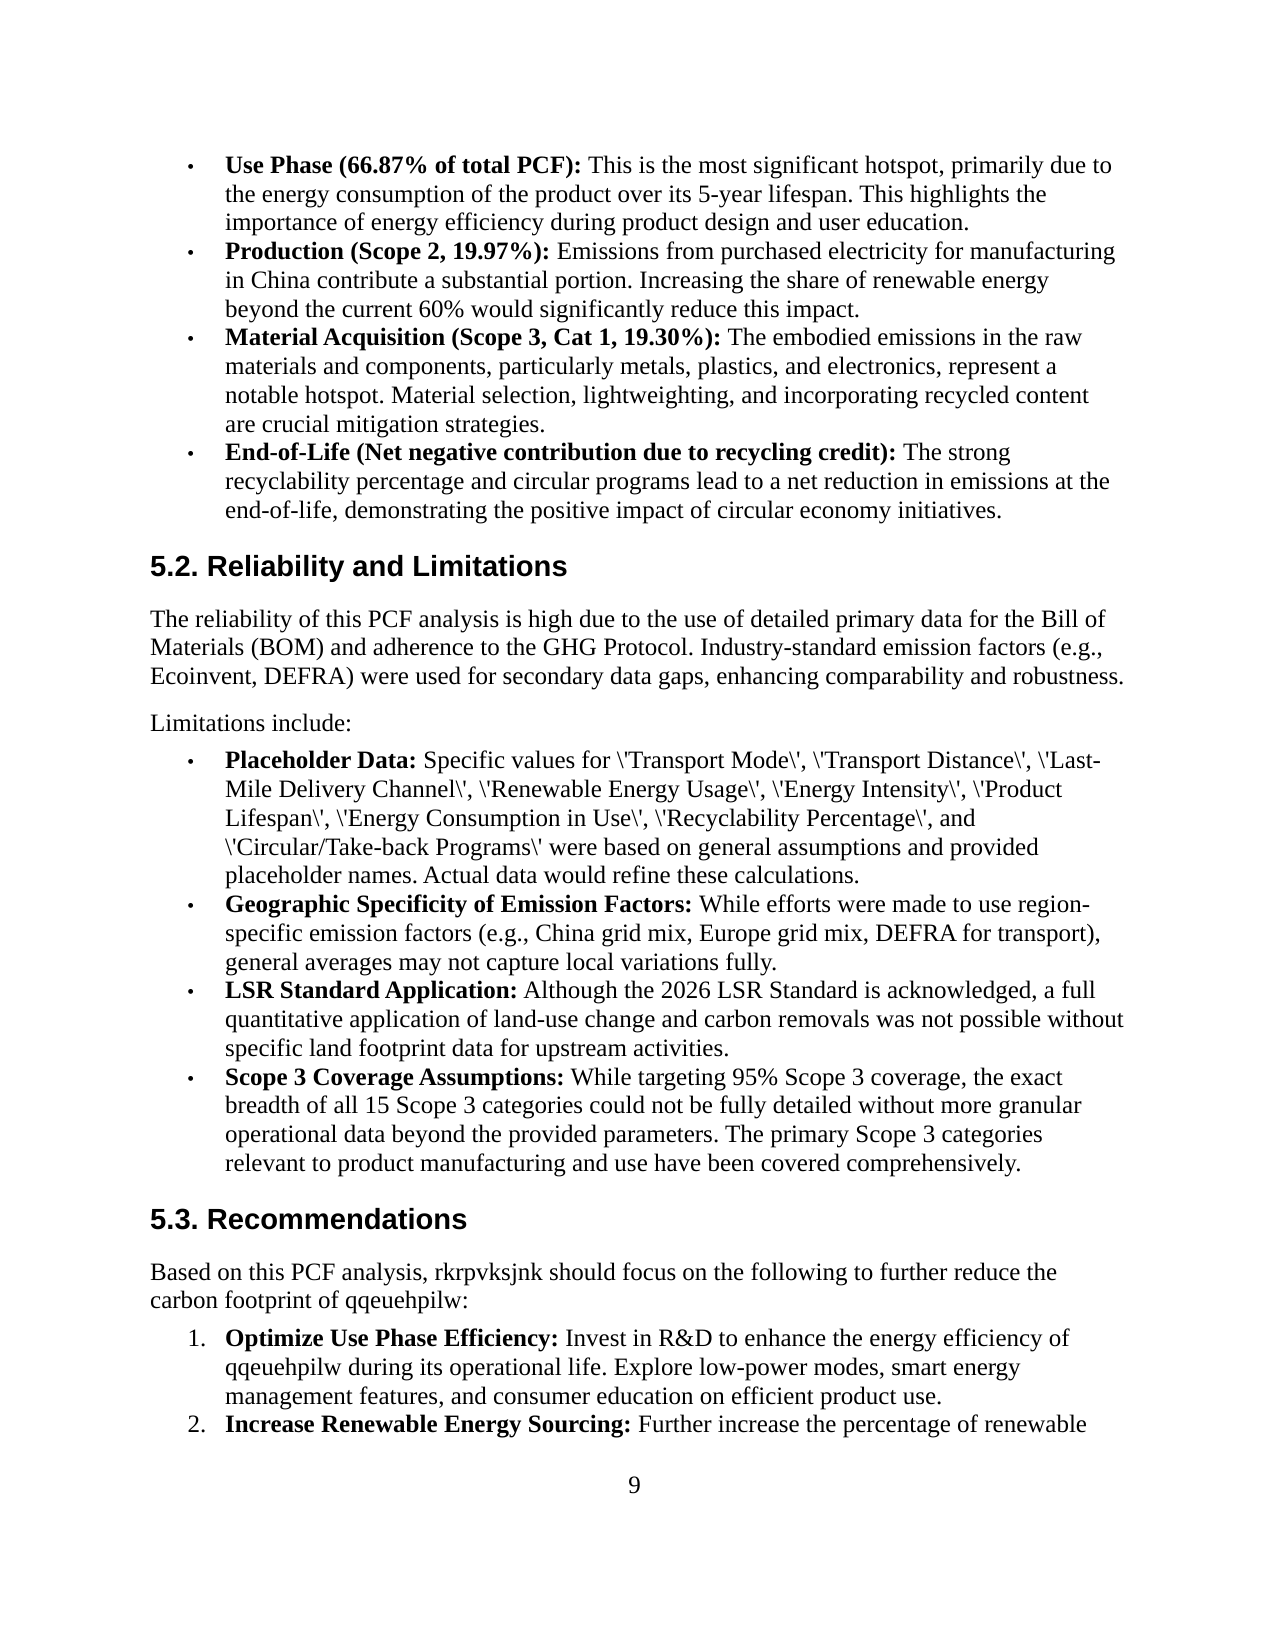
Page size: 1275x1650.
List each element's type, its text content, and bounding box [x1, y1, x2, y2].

list Production (Scope 2, 19.97%): Emissions from purchased electricity for manufacturing in China contribute a substantial portion. Increasing the share of renewable energy beyond the current 60% would significantly reduce this impact. [187, 236, 1125, 322]
list Optimize Use Phase Efficiency: Invest in R&D to enhance the energy efficiency of qqeuehpilw during its operational life. Explore low-power modes, smart energy management features, and consumer education on efficient product use. [187, 1323, 1125, 1409]
subtitle 5.3. Recommendations [150, 1202, 1125, 1235]
list LSR Standard Application: Although the 2026 LSR Standard is acknowledged, a full quantitative application of land-use change and carbon removals was not possible without specific land footprint data for upstream activities. [187, 976, 1125, 1062]
text Limitations include: [150, 708, 1125, 737]
list Increase Renewable Energy Sourcing: Further increase the percentage of renewable [187, 1409, 1125, 1438]
list Use Phase (66.87% of total PCF): This is the most significant hotspot, primarily due to the energy consumption of the product over its 5-year lifespan. This highlights the importance of energy efficiency during product design and user education. [187, 150, 1125, 236]
list Material Acquisition (Scope 3, Cat 1, 19.30%): The embodied emissions in the raw materials and components, particularly metals, plastics, and electronics, represent a notable hotspot. Material selection, lightweighting, and incorporating recycled content are crucial mitigation strategies. [187, 322, 1125, 437]
text The reliability of this PCF analysis is high due to the use of detailed primary data for the Bill of Materials (BOM) and adherence to the GHG Protocol. Industry-standard emission factors (e.g., Ecoinvent, DEFRA) were used for secondary data gaps, enhancing comparability and robustness. [150, 604, 1125, 690]
text Based on this PCF analysis, rkrpvksjnk should focus on the following to further reduce the carbon footprint of qqeuehpilw: [150, 1257, 1125, 1314]
list Placeholder Data: Specific values for \'Transport Mode\', \'Transport Distance\', \'Last-Mile Delivery Channel\', \'Renewable Energy Usage\', \'Energy Intensity\', \'Product Lifespan\', \'Energy Consumption in Use\', \'Recyclability Percentage\', and \'Circular/Take-back Programs\' were based on general assumptions and provided placeholder names. Actual data would refine these calculations. [187, 746, 1125, 889]
list Scope 3 Coverage Assumptions: While targeting 95% Scope 3 coverage, the exact breadth of all 15 Scope 3 categories could not be fully detailed without more granular operational data beyond the provided parameters. The primary Scope 3 categories relevant to product manufacturing and use have been covered comprehensively. [187, 1062, 1125, 1177]
list End-of-Life (Net negative contribution due to recycling credit): The strong recyclability percentage and circular programs lead to a net reduction in emissions at the end-of-life, demonstrating the positive impact of circular economy initiatives. [187, 437, 1125, 524]
subtitle 5.2. Reliability and Limitations [150, 549, 1125, 582]
list Geographic Specificity of Emission Factors: While efforts were made to use region-specific emission factors (e.g., China grid mix, Europe grid mix, DEFRA for transport), general averages may not capture local variations fully. [187, 889, 1125, 976]
